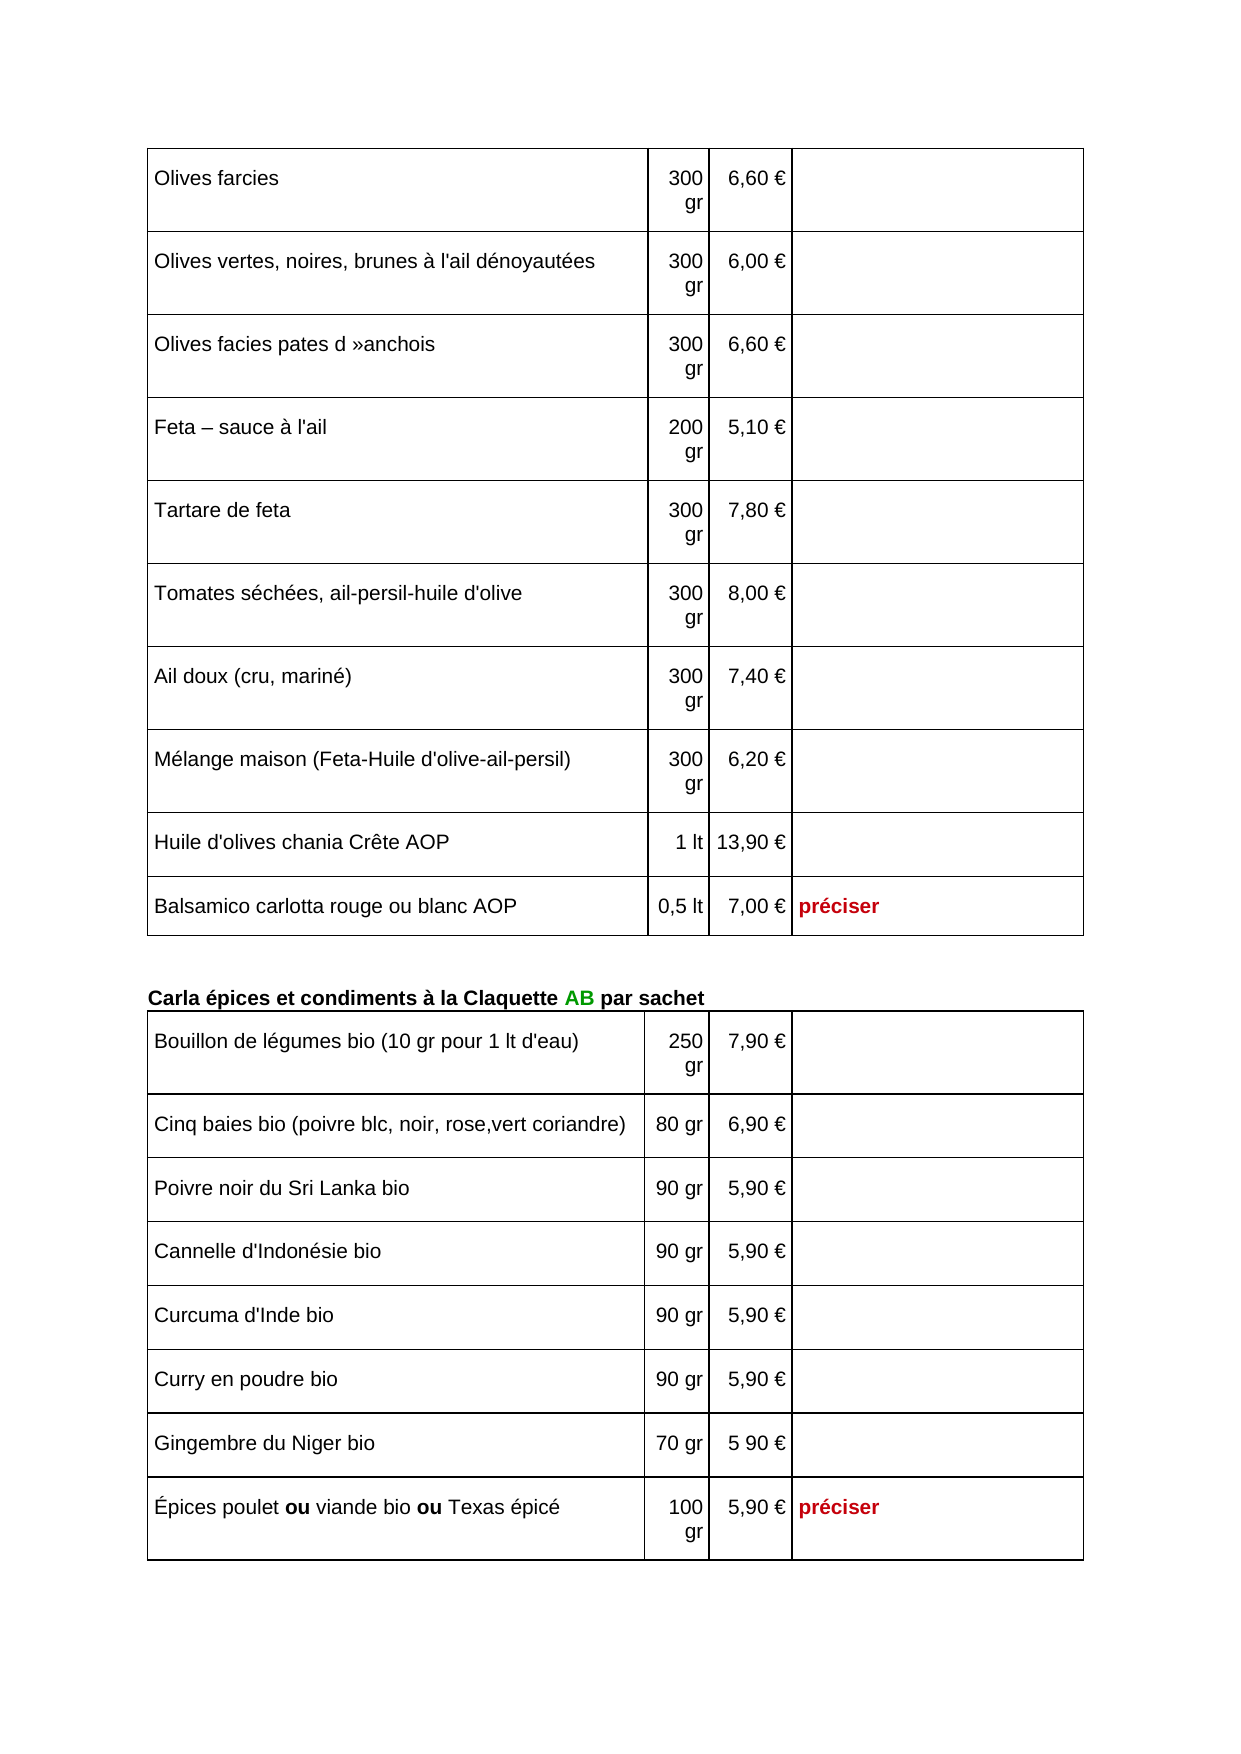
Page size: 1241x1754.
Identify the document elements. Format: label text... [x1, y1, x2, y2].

table_cell Curry en poudre bio [148, 1350, 644, 1412]
table_cell Cinq baies bio (poivre blc, noir, rose,vert coriandre) [148, 1095, 644, 1157]
table_cell 5,90 € [710, 1158, 791, 1221]
table_cell Gingembre du Niger bio [148, 1414, 644, 1476]
table_cell [793, 1286, 1083, 1348]
table_header [793, 1012, 1083, 1093]
table_cell [793, 564, 1083, 646]
table_cell 5 90 € [710, 1414, 791, 1476]
table_cell 6,60 € [710, 149, 791, 231]
table_cell [793, 1222, 1083, 1284]
table_cell [793, 1350, 1083, 1412]
table_cell 90 gr [645, 1286, 708, 1348]
table_cell préciser [793, 1478, 1083, 1559]
table_header 7,90 € [710, 1012, 791, 1093]
table_cell 6,60 € [710, 315, 791, 397]
table_header Bouillon de légumes bio (10 gr pour 1 lt d'eau) [148, 1012, 644, 1093]
table_cell 0,5 lt [649, 877, 708, 935]
table_cell 300 gr [649, 149, 708, 231]
table_cell Ail doux (cru, mariné) [148, 647, 647, 729]
table_cell 7,40 € [710, 647, 791, 729]
table_cell Épices poulet ou viande bio ou Texas épicé [148, 1478, 644, 1559]
table_cell 300 gr [649, 730, 708, 812]
table_cell Balsamico carlotta rouge ou blanc AOP [148, 877, 647, 935]
table_cell Feta – sauce à l'ail [148, 398, 647, 480]
table_cell Tartare de feta [148, 481, 647, 563]
table_cell 5,90 € [710, 1286, 791, 1348]
table_cell [793, 1095, 1083, 1157]
table_cell 80 gr [645, 1095, 708, 1157]
table_cell 6,20 € [710, 730, 791, 812]
table_cell 8,00 € [710, 564, 791, 646]
table_cell 5,90 € [710, 1222, 791, 1284]
table_cell Curcuma d'Inde bio [148, 1286, 644, 1348]
table_cell préciser [793, 877, 1083, 935]
table_cell 300 gr [649, 232, 708, 314]
table_cell 200 gr [649, 398, 708, 480]
table_cell Mélange maison (Feta-Huile d'olive-ail-persil) [148, 730, 647, 812]
table_cell [793, 481, 1083, 563]
table_cell [793, 813, 1083, 876]
table_cell 70 gr [645, 1414, 708, 1476]
table_cell Cannelle d'Indonésie bio [148, 1222, 644, 1284]
table_cell 5,10 € [710, 398, 791, 480]
table_cell [793, 149, 1083, 231]
table_cell 7,80 € [710, 481, 791, 563]
table_cell Olives vertes, noires, brunes à l'ail dénoyautées [148, 232, 647, 314]
table_cell 1 lt [649, 813, 708, 876]
table_cell Tomates séchées, ail-persil-huile d'olive [148, 564, 647, 646]
table_cell 90 gr [645, 1222, 708, 1284]
table_cell [793, 1414, 1083, 1476]
table_cell 7,00 € [710, 877, 791, 935]
table_cell Olives facies pates d »anchois [148, 315, 647, 397]
table_cell [793, 730, 1083, 812]
table_cell 6,00 € [710, 232, 791, 314]
table_cell [793, 315, 1083, 397]
table_cell 5,90 € [710, 1350, 791, 1412]
table_cell Poivre noir du Sri Lanka bio [148, 1158, 644, 1221]
table_cell 5,90 € [710, 1478, 791, 1559]
table_cell 6,90 € [710, 1095, 791, 1157]
table_cell 300 gr [649, 647, 708, 729]
table_header 250 gr [645, 1012, 708, 1093]
table_cell 90 gr [645, 1350, 708, 1412]
table_cell 90 gr [645, 1158, 708, 1221]
table_cell [793, 398, 1083, 480]
table_cell [793, 647, 1083, 729]
table_cell Olives farcies [148, 149, 647, 231]
table_cell 13,90 € [710, 813, 791, 876]
table_cell 300 gr [649, 315, 708, 397]
table_cell 300 gr [649, 564, 708, 646]
table_cell [793, 1158, 1083, 1221]
table_cell 300 gr [649, 481, 708, 563]
table_cell [793, 232, 1083, 314]
text Carla épices et condiments à la Claquette AB par sachet [148, 986, 1093, 1010]
table_cell Huile d'olives chania Crête AOP [148, 813, 647, 876]
table_cell 100 gr [645, 1478, 708, 1559]
